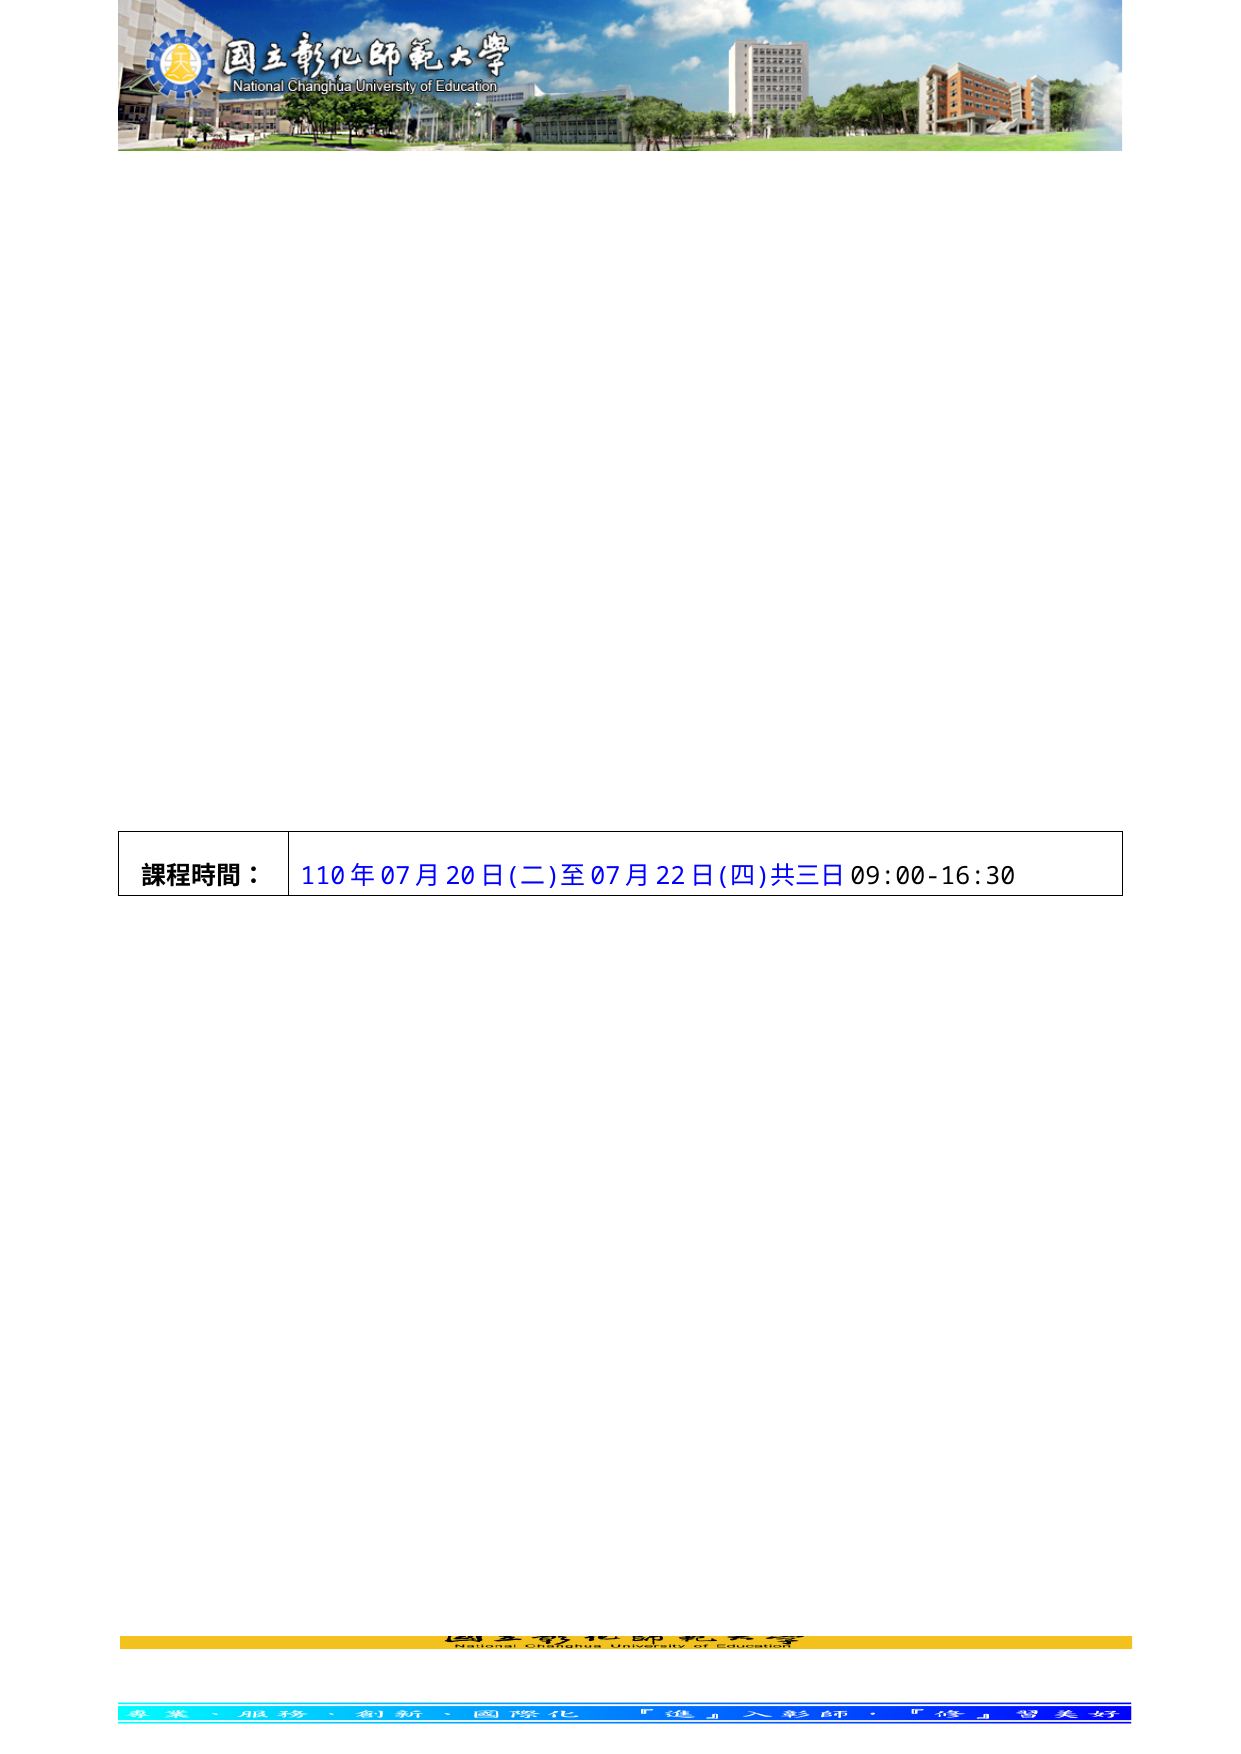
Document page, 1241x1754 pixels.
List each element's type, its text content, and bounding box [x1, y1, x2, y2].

table_cell 課程時間： [119, 832, 288, 894]
table_cell 110年07月20日(二)至07月22日(四)共三日09:00-16:30 [289, 832, 1122, 894]
